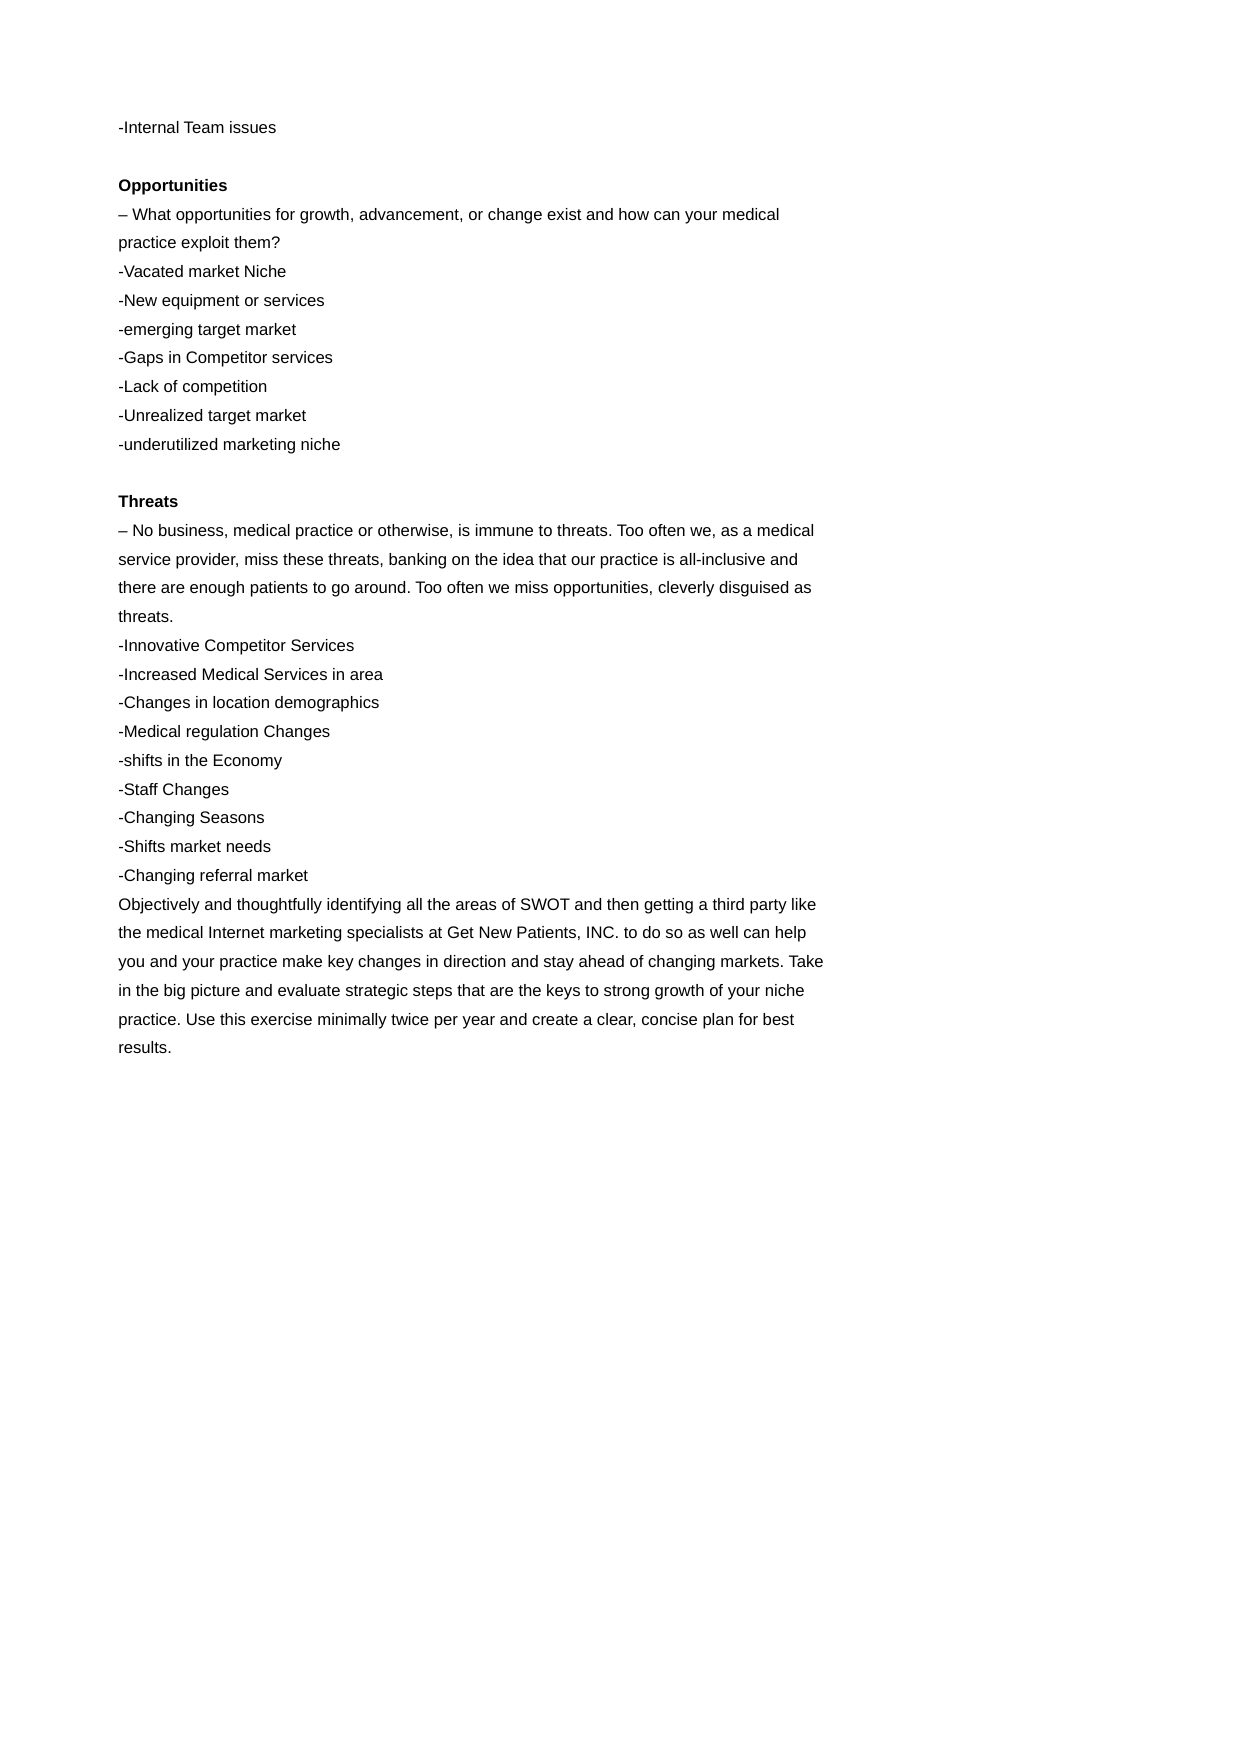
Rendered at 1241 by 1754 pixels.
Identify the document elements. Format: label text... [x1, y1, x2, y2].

text -Staff Changes [118, 779, 827, 798]
text -Changing Seasons [118, 808, 827, 827]
text Threats [118, 492, 827, 511]
text – No business, medical practice or otherwise, is immune to threats. Too often we, as a medical service provider, miss these threats, banking on the idea that our practice is all-inclusive and there are enough patients to go around. Too often we miss opportunities, cleverly disguised as threats. [118, 521, 827, 626]
text – What opportunities for growth, advancement, or change exist and how can your medical practice exploit them? [118, 204, 827, 252]
text -Medical regulation Changes [118, 722, 827, 741]
text -emerging target market [118, 319, 827, 338]
text -shifts in the Economy [118, 751, 827, 770]
text -Internal Team issues [118, 118, 827, 137]
text -Shifts market needs [118, 837, 827, 856]
text -New equipment or services [118, 291, 827, 310]
text -Lack of competition [118, 377, 827, 396]
text Objectively and thoughtfully identifying all the areas of SWOT and then getting a third party like the medical Internet marketing specialists at Get New Patients, INC. to do so as well can help you and your practice make key changes in direction and stay ahead of changing markets. Take in the big picture and evaluate strategic steps that are the keys to strong growth of your niche practice. Use this exercise minimally twice per year and create a clear, concise plan for best results. [118, 894, 827, 1057]
text -Unrealized target market [118, 406, 827, 425]
text -Innovative Competitor Services [118, 636, 827, 655]
text -Vacated market Niche [118, 262, 827, 281]
text -underutilized marketing niche [118, 434, 827, 453]
text -Increased Medical Services in area [118, 664, 827, 683]
text Opportunities [118, 176, 827, 195]
text -Gaps in Competitor services [118, 348, 827, 367]
text -Changes in location demographics [118, 693, 827, 712]
text -Changing referral market [118, 866, 827, 885]
